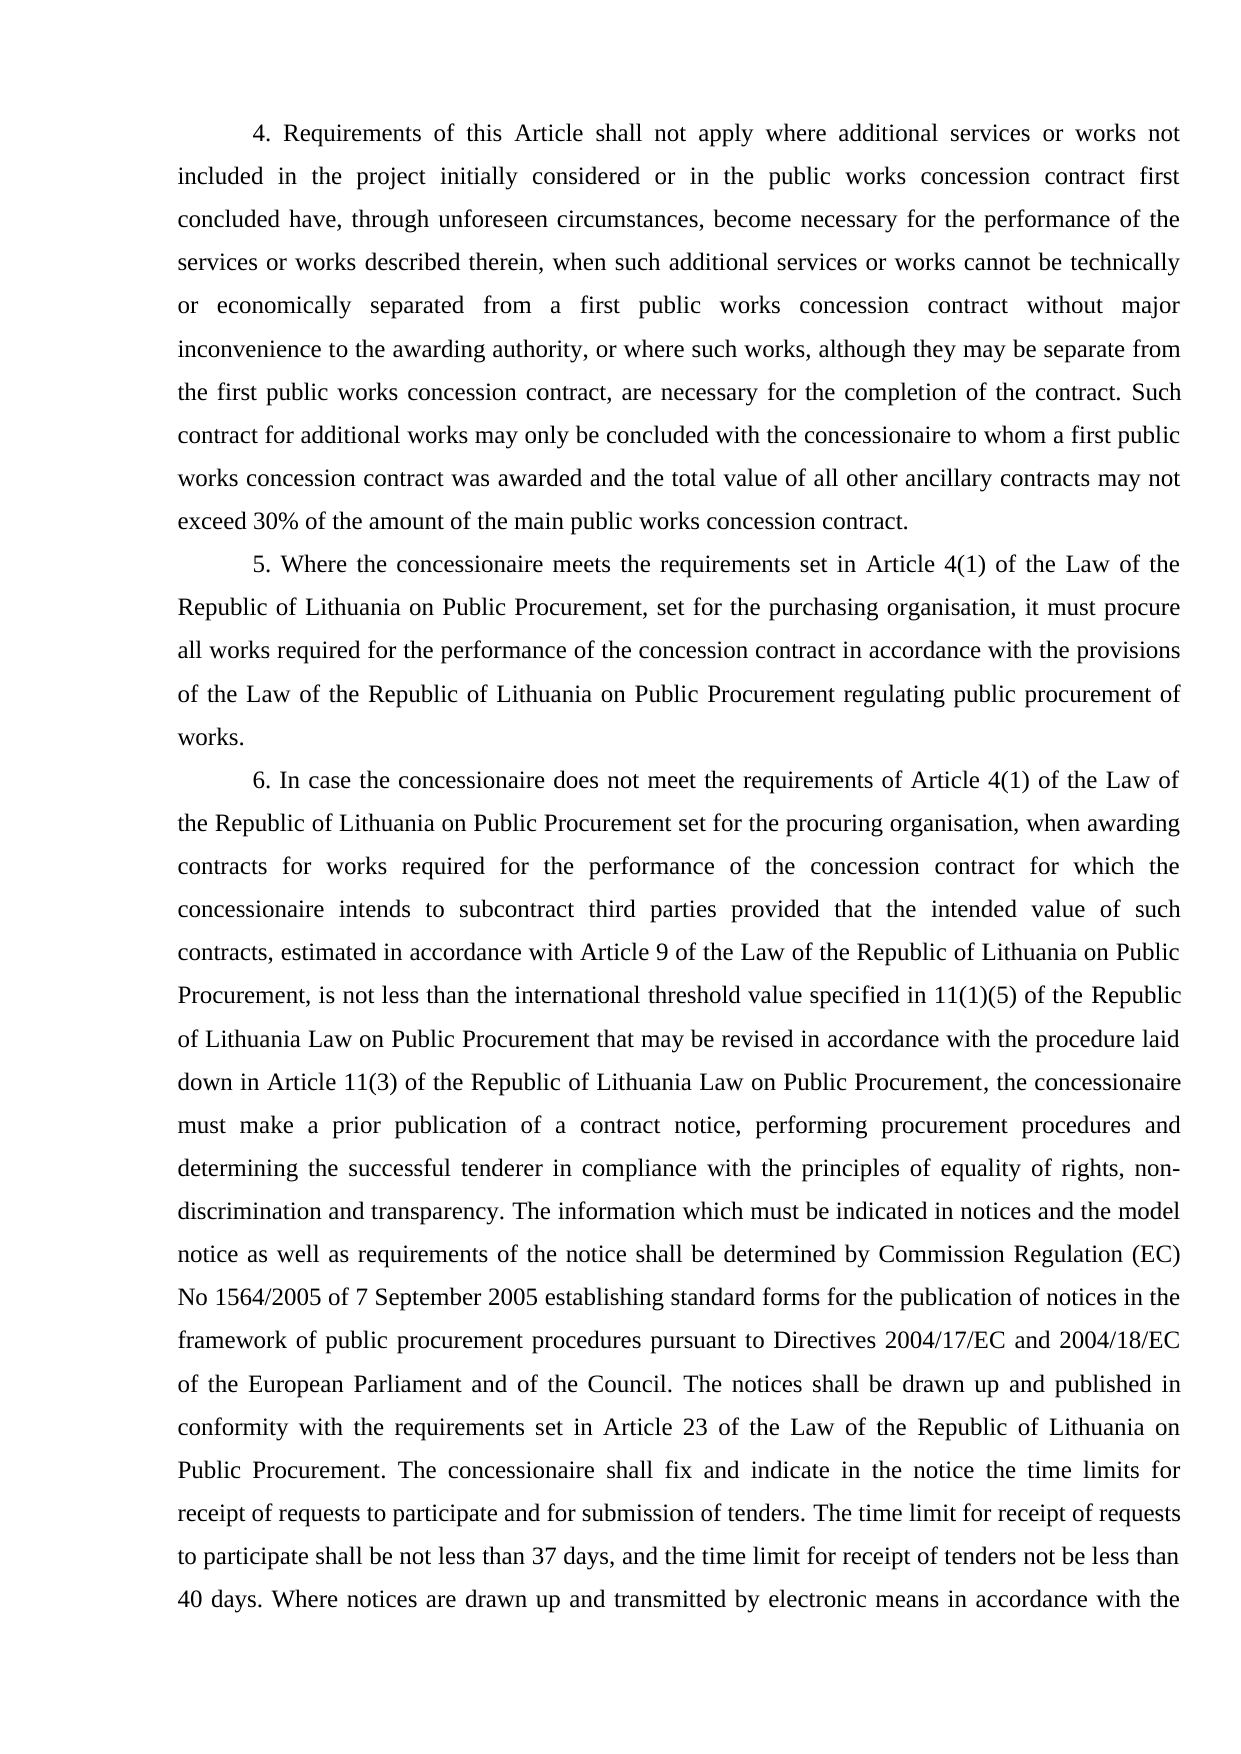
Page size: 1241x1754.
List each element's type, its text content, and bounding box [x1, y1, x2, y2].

text 5. Where the concessionaire meets the requirements set in Article 4(1) of the Law of the Republic of Lithuania on Public Procurement, set for the purchasing organisation, it must procure all works required for the performance of the concession contract in accordance with the provisions of the Law of the Republic of Lithuania on Public Procurement regulating public procurement of works. [177, 549, 1181, 751]
text 4. Requirements of this Article shall not apply where additional services or works not included in the project initially considered or in the public works concession contract first concluded have, through unforeseen circumstances, become necessary for the performance of the services or works described therein, when such additional services or works cannot be technically or economically separated from a first public works concession contract without major inconvenience to the awarding authority, or where such works, although they may be separate from the first public works concession contract, are necessary for the completion of the contract. Such contract for additional works may only be concluded with the concessionaire to whom a first public works concession contract was awarded and the total value of all other ancillary contracts may not exceed 30% of the amount of the main public works concession contract. [177, 118, 1181, 535]
text 6. In case the concessionaire does not meet the requirements of Article 4(1) of the Law of the Republic of Lithuania on Public Procurement set for the procuring organisation, when awarding contracts for works required for the performance of the concession contract for which the concessionaire intends to subcontract third parties provided that the intended value of such contracts, estimated in accordance with Article 9 of the Law of the Republic of Lithuania on Public Procurement, is not less than the international threshold value specified in 11(1)(5) of the Republic of Lithuania Law on Public Procurement that may be revised in accordance with the procedure laid down in Article 11(3) of the Republic of Lithuania Law on Public Procurement, the concessionaire must make a prior publication of a contract notice, performing procurement procedures and determining the successful tenderer in compliance with the principles of equality of rights, non-discrimination and transparency. The information which must be indicated in notices and the model notice as well as requirements of the notice shall be determined by Commission Regulation (EC) No 1564/2005 of 7 September 2005 establishing standard forms for the publication of notices in the framework of public procurement procedures pursuant to Directives 2004/17/EC and 2004/18/EC of the European Parliament and of the Council. The notices shall be drawn up and published in conformity with the requirements set in Article 23 of the Law of the Republic of Lithuania on Public Procurement. The concessionaire shall fix and indicate in the notice the time limits for receipt of requests to participate and for submission of tenders. The time limit for receipt of requests to participate shall be not less than 37 days, and the time limit for receipt of tenders not be less than 40 days. Where notices are drawn up and transmitted by electronic means in accordance with the [177, 765, 1181, 1613]
